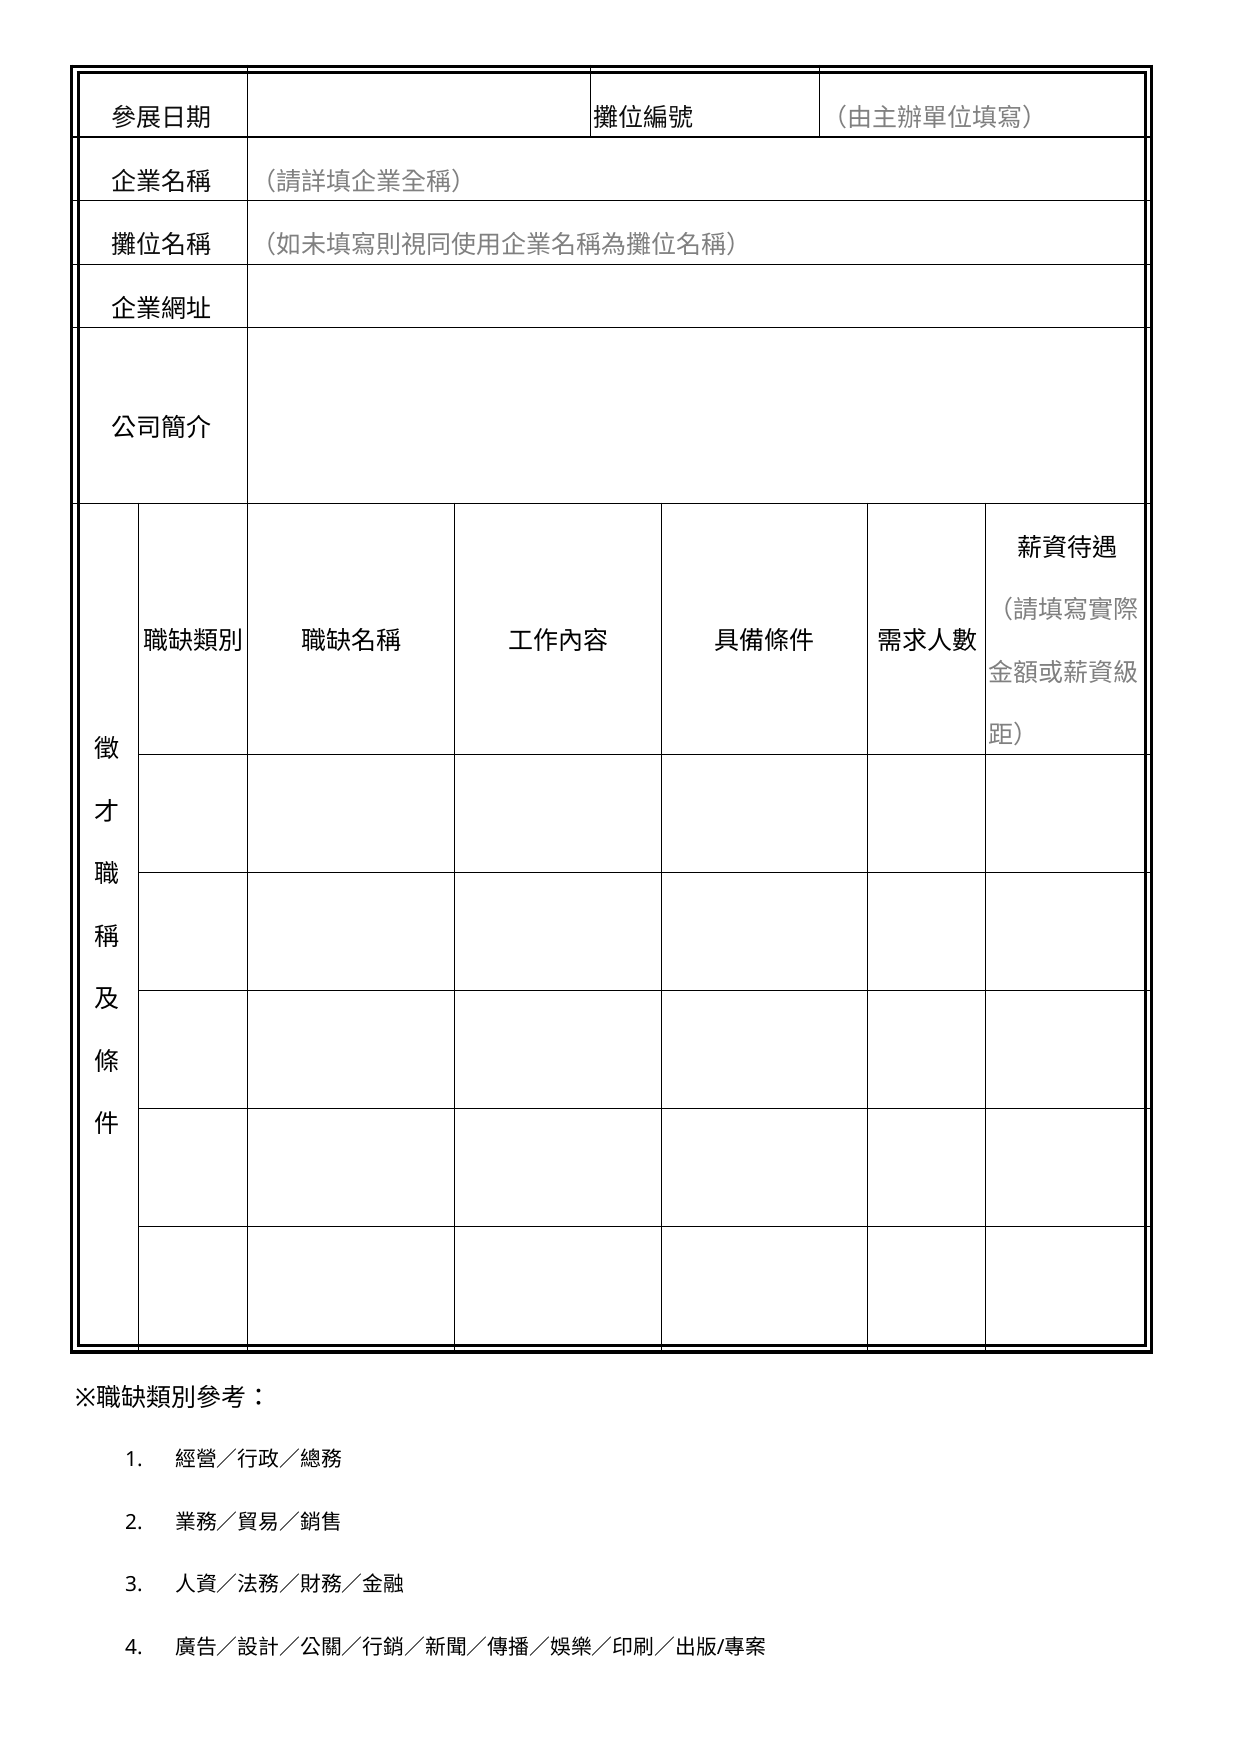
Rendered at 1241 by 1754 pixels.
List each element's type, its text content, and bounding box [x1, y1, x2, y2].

table_cell [662, 873, 867, 990]
table_cell （請詳填企業全稱） [248, 138, 1144, 200]
table_cell [662, 1109, 867, 1226]
table_cell [248, 1227, 454, 1344]
text ※職缺類別參考： [75, 1353, 1165, 1416]
table_cell [139, 1109, 247, 1226]
table_cell 徵 才 職 稱 及 條 件 [80, 504, 138, 1344]
table_cell [139, 755, 247, 872]
table_cell [455, 1109, 661, 1226]
list 業務／貿易／銷售 [125, 1478, 1165, 1541]
table_cell [248, 873, 454, 990]
table_cell [662, 755, 867, 872]
table_cell [139, 873, 247, 990]
table_cell 職缺類別 [139, 504, 247, 753]
table_cell 薪資待遇 （請填寫實際金額或薪資級距） [986, 504, 1144, 753]
table_cell 需求人數 [868, 504, 985, 753]
table_cell [868, 873, 985, 990]
table_header 參展日期 [75, 68, 247, 136]
table_cell [986, 991, 1144, 1108]
table_cell [248, 991, 454, 1108]
table_cell [248, 265, 1144, 327]
table_header （由主辦單位填寫） [820, 68, 1148, 136]
table_header 攤位編號 [591, 74, 819, 136]
table_cell [139, 1227, 247, 1344]
table_cell [455, 1227, 661, 1344]
table_cell [455, 991, 661, 1108]
table_cell 職缺名稱 [248, 504, 454, 753]
table_cell [986, 1227, 1144, 1344]
table_cell [986, 755, 1144, 872]
table_cell [868, 755, 985, 872]
table_cell [455, 873, 661, 990]
table_cell [248, 755, 454, 872]
table_cell [248, 1109, 454, 1226]
table_cell （如未填寫則視同使用企業名稱為攤位名稱） [248, 201, 1144, 263]
table_cell [868, 991, 985, 1108]
table_cell [139, 991, 247, 1108]
table_cell [868, 1109, 985, 1226]
table_cell [455, 755, 661, 872]
table_cell [986, 873, 1144, 990]
table_cell 具備條件 [662, 504, 867, 753]
table_cell 企業名稱 [80, 138, 247, 200]
table_cell [662, 1227, 867, 1344]
table_cell [986, 1109, 1144, 1226]
table_cell [662, 991, 867, 1108]
table_cell 攤位名稱 [80, 201, 247, 263]
table_cell [248, 328, 1144, 502]
list 人資／法務／財務／金融 [125, 1541, 1165, 1603]
table_cell 企業網址 [80, 265, 247, 327]
table_cell 公司簡介 [80, 328, 247, 502]
table_cell [868, 1227, 985, 1344]
table_header [248, 74, 590, 136]
list 廣告／設計／公關／行銷／新聞／傳播／娛樂／印刷／出版/專案 [125, 1603, 1165, 1666]
table_cell 工作內容 [455, 504, 661, 753]
list 經營／行政／總務 [125, 1416, 1165, 1478]
